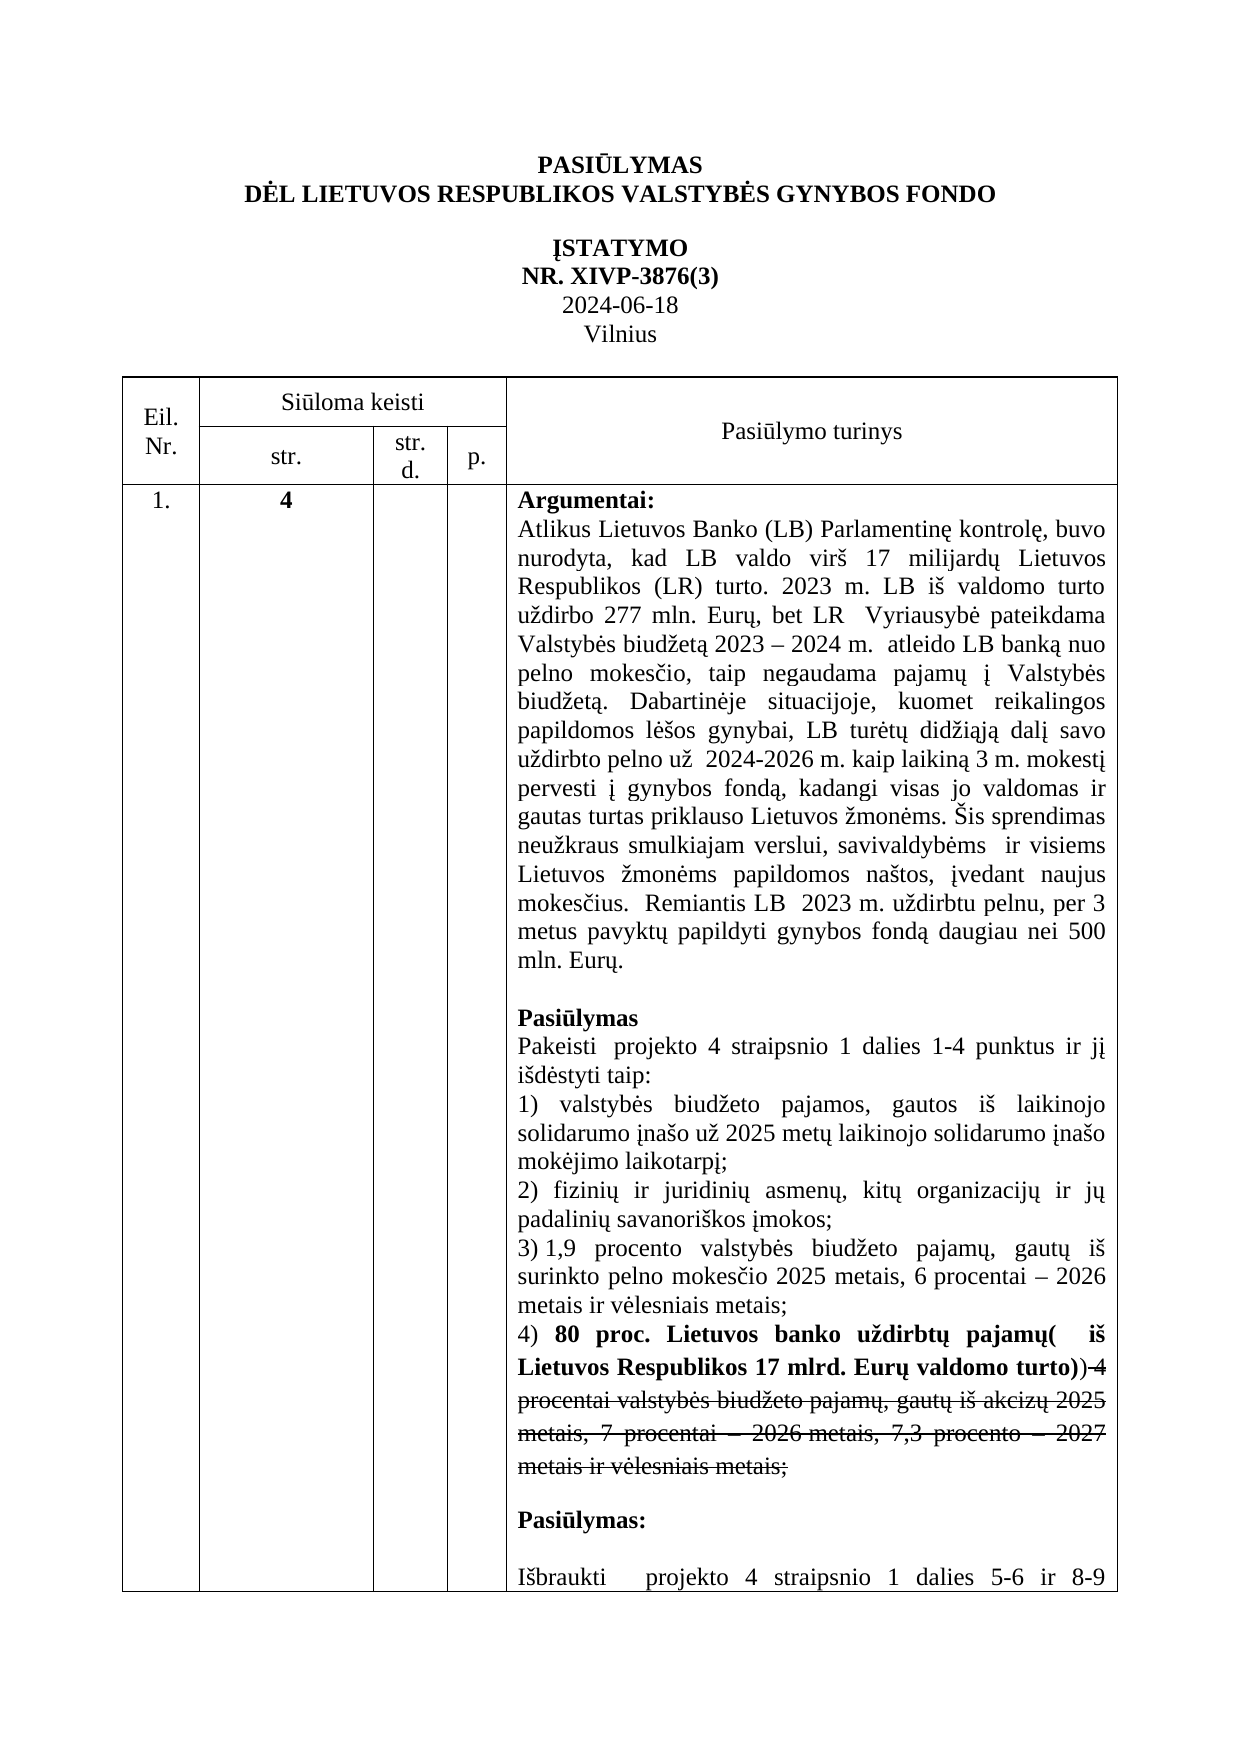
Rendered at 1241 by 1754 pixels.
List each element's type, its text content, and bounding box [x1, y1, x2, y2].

table_header Eil. Nr. [123, 378, 199, 484]
table_cell [448, 485, 506, 1591]
table_header Siūloma keisti [200, 378, 506, 426]
text DĖL LIETUVOS RESPUBLIKOS VALSTYBĖS GYNYBOS FONDO [150, 179, 1090, 207]
text ĮSTATYMO [150, 233, 1090, 261]
text 2024-06-18 [150, 290, 1090, 319]
text PASIŪLYMAS [150, 150, 1090, 179]
text NR. XIVP-3876(3) [150, 261, 1090, 290]
table_header Pasiūlymo turinys [507, 378, 1117, 484]
table_cell 1. [123, 485, 199, 1591]
table_cell str. [200, 427, 373, 484]
text Vilnius [150, 319, 1090, 348]
table_cell 4 [200, 485, 373, 1591]
table_cell Argumentai: Atlikus Lietuvos Banko (LB) Parlamentinę kontrolę, buvo nurodyta, kad LB valdo virš 17 milijardų Lietuvos Respublikos (LR) turto. 2023 m. LB iš valdomo turto uždirbo 277 mln. Eurų, bet LR Vyriausybė pateikdama Valstybės biudžetą 2023 – 2024 m. atleido LB banką nuo pelno mokesčio, taip negaudama pajamų į Valstybės biudžetą. Dabartinėje situacijoje, kuomet reikalingos papildomos lėšos gynybai, LB turėtų didžiąją dalį savo uždirbto pelno už 2024-2026 m. kaip laikiną 3 m. mokestį pervesti į gynybos fondą, kadangi visas jo valdomas ir gautas turtas priklauso Lietuvos žmonėms. Šis sprendimas neužkraus smulkiajam verslui, savivaldybėms ir visiems Lietuvos žmonėms papildomos naštos, įvedant naujus mokesčius. Remiantis LB 2023 m. uždirbtu pelnu, per 3 metus pavyktų papildyti gynybos fondą daugiau nei 500 mln. Eurų. Pasiūlymas Pakeisti projekto 4 straipsnio 1 dalies 1-4 punktus ir jį išdėstyti taip: 1) valstybės biudžeto pajamos, gautos iš laikinojo solidarumo įnašo už 2025 metų laikinojo solidarumo įnašo mokėjimo laikotarpį; 2) fizinių ir juridinių asmenų, kitų organizacijų ir jų padalinių savanoriškos įmokos; 3) 1,9 procento valstybės biudžeto pajamų, gautų iš surinkto pelno mokesčio 2025 metais, 6 procentai – 2026 metais ir vėlesniais metais; 4) 80 proc. Lietuvos banko uždirbtų pajamų( iš Lietuvos Respublikos 17 mlrd. Eurų valdomo turto)) 4 procentai valstybės biudžeto pajamų, gautų iš akcizų 2025 metais, 7 procentai – 2026 metais, 7,3 procento – 2027 metais ir vėlesniais metais; Pasiūlymas: Išbraukti projekto 4 straipsnio 1 dalies 5-6 ir 8-9 [507, 485, 1117, 1591]
table_cell str. d. [374, 427, 447, 484]
table_cell [374, 485, 447, 1591]
table_cell p. [448, 427, 506, 484]
